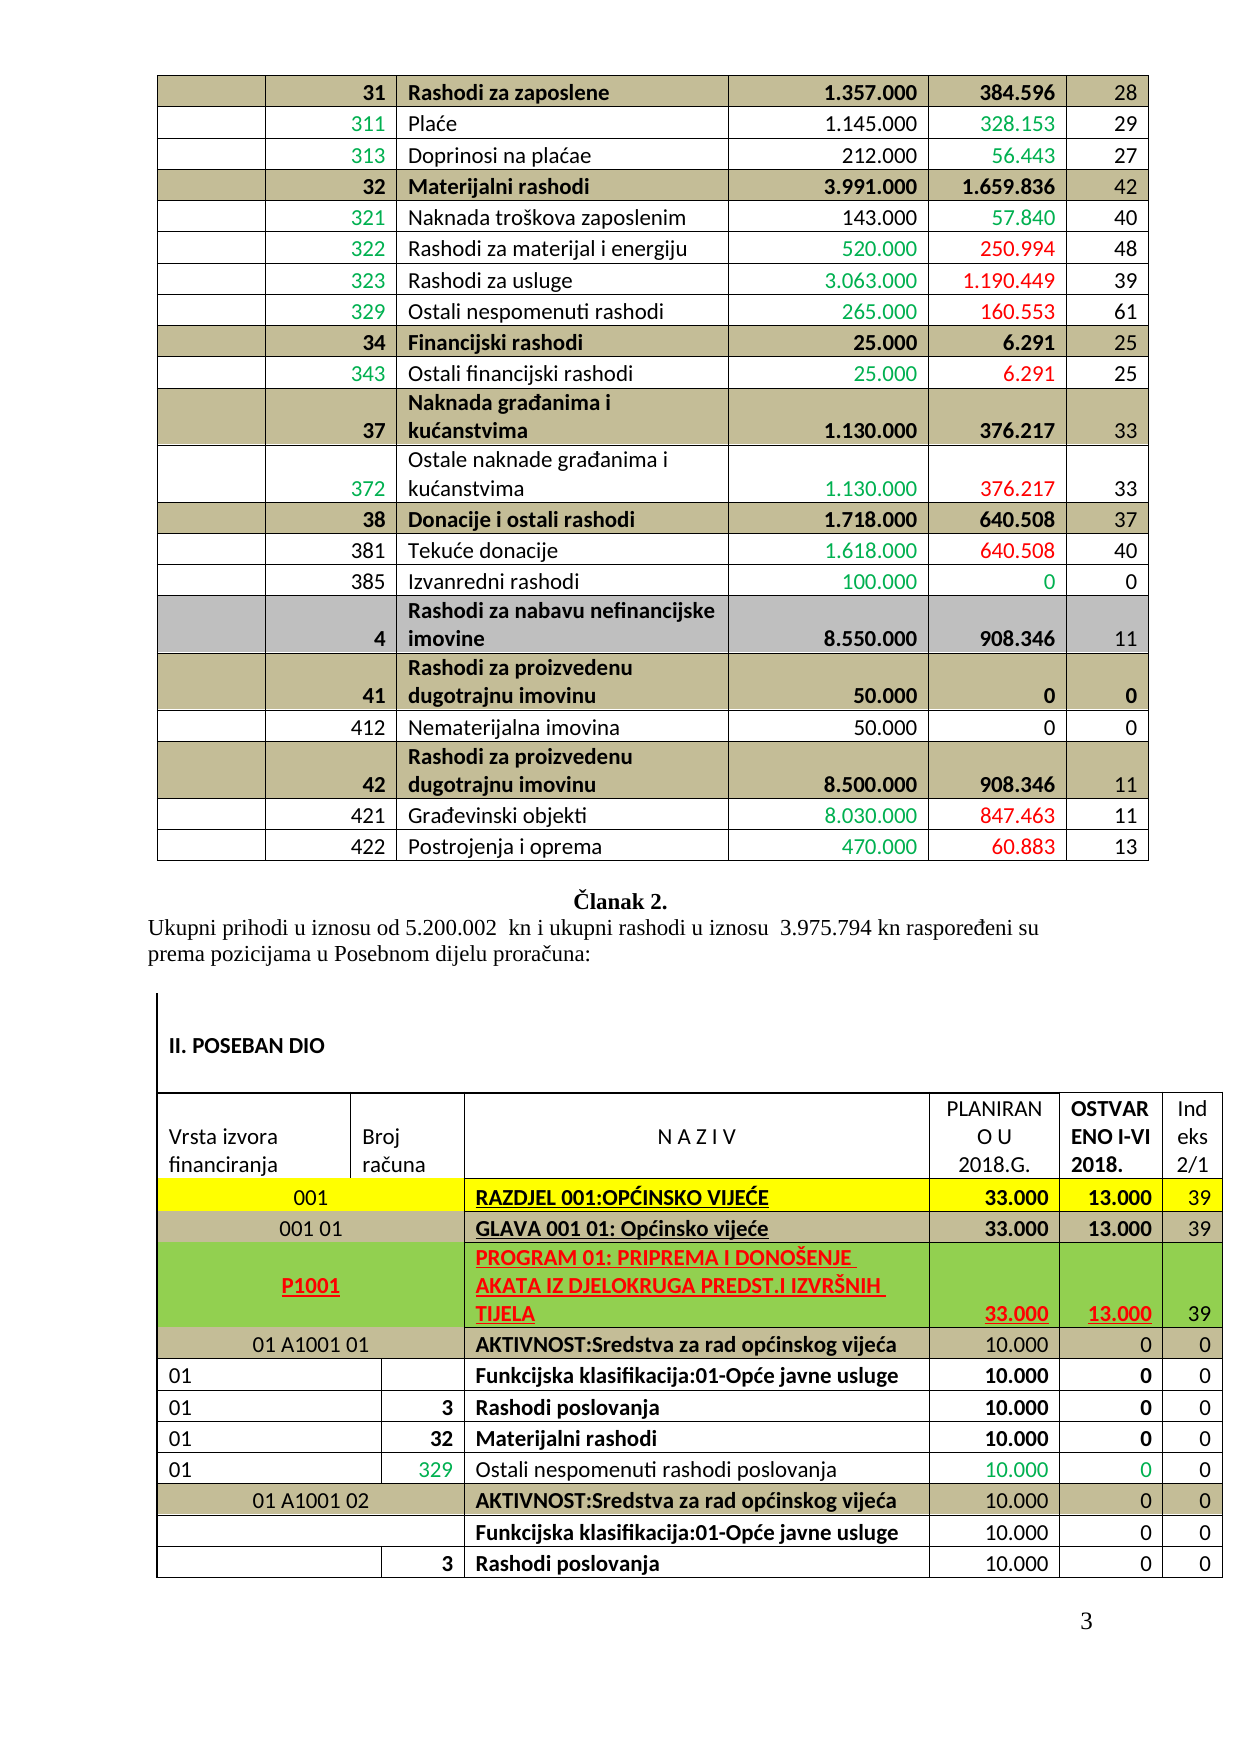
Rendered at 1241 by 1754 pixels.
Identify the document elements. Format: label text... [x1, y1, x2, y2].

table_cell 100.000 [729, 565, 928, 595]
table_header [1163, 993, 1222, 1059]
table_cell 13 [1067, 830, 1148, 860]
table_cell 385 [266, 565, 396, 595]
table_cell 37 [266, 389, 396, 444]
table_cell 10.000 [930, 1453, 1059, 1483]
table_cell P1001 [158, 1242, 464, 1327]
table_cell Donacije i ostali rashodi [397, 503, 728, 533]
table_cell 01 [158, 1359, 381, 1389]
table_cell Rashodi za proizvedenu dugotrajnu imovinu [397, 654, 728, 709]
table_header [929, 993, 1059, 1059]
table_cell 50.000 [729, 654, 928, 709]
table_cell Vrsta izvora financiranja [158, 1094, 350, 1178]
table_cell 0 [1163, 1359, 1222, 1389]
table_cell 4 [266, 596, 396, 652]
table_header [1060, 993, 1163, 1059]
table_cell [158, 711, 265, 741]
table_cell [158, 201, 265, 231]
table_cell 10.000 [930, 1484, 1059, 1514]
table_cell 0 [1067, 654, 1148, 709]
table_cell Ostale naknade građanima i kućanstvima [397, 446, 728, 502]
table_cell 50.000 [729, 711, 928, 741]
table_cell 376.217 [929, 389, 1066, 444]
table_cell 143.000 [729, 201, 928, 231]
table_cell 13.000 [1060, 1179, 1162, 1211]
table_cell 11 [1067, 596, 1148, 652]
table_cell 384.596 [929, 76, 1066, 106]
table_cell Indeks 2/1 [1163, 1093, 1222, 1178]
table_cell AKTIVNOST:Sredstva za rad općinskog vijeća [465, 1484, 929, 1514]
table_cell Doprinosi na plaćae [397, 139, 728, 169]
table_cell 11 [1067, 799, 1148, 829]
table_cell 3.063.000 [729, 264, 928, 294]
table_cell 34 [266, 326, 396, 356]
table_cell 0 [929, 654, 1066, 709]
table_cell Funkcijska klasifikacija:01-Opće javne usluge [465, 1359, 929, 1389]
table_cell Plaće [397, 107, 728, 137]
table_cell 001 01 [158, 1211, 464, 1242]
table_cell 10.000 [930, 1359, 1059, 1389]
table_cell Postrojenja i oprema [397, 830, 728, 860]
table_header [464, 993, 929, 1059]
table_cell [381, 1516, 464, 1546]
table_cell Broj računa [351, 1094, 464, 1178]
table_cell Izvanredni rashodi [397, 565, 728, 595]
table_cell [464, 1059, 929, 1092]
table_cell 0 [1060, 1547, 1162, 1577]
table_cell 39 [1163, 1243, 1222, 1327]
table_cell 250.994 [929, 232, 1066, 262]
table_cell N A Z I V [465, 1094, 929, 1178]
table_cell 8.550.000 [729, 596, 928, 652]
table_header II. POSEBAN DIO [158, 993, 464, 1059]
table_cell Nematerijalna imovina [397, 711, 728, 741]
table_cell [158, 1547, 381, 1577]
table_cell 0 [1067, 565, 1148, 595]
table_cell [158, 742, 265, 798]
table_cell 0 [1060, 1328, 1162, 1358]
table_cell 0 [1163, 1453, 1222, 1483]
table_cell 212.000 [729, 139, 928, 169]
table_cell Građevinski objekti [397, 799, 728, 829]
table_cell Materijalni rashodi [465, 1422, 929, 1452]
table_cell 1.145.000 [729, 107, 928, 137]
table_cell 3.991.000 [729, 170, 928, 200]
table_cell 640.508 [929, 503, 1066, 533]
table_cell 160.553 [929, 295, 1066, 325]
table_cell 40 [1067, 534, 1148, 564]
table_cell 8.500.000 [729, 742, 928, 798]
table_cell [158, 830, 265, 860]
table_cell 313 [266, 139, 396, 169]
table_cell 33 [1067, 389, 1148, 444]
table_cell Naknada troškova zaposlenim [397, 201, 728, 231]
table_cell [158, 357, 265, 387]
table_cell 27 [1067, 139, 1148, 169]
table_cell 01 A1001 02 [158, 1484, 464, 1514]
table_cell [158, 799, 265, 829]
table_cell [158, 170, 265, 200]
table_cell Materijalni rashodi [397, 170, 728, 200]
table_cell 343 [266, 357, 396, 387]
table_cell 8.030.000 [729, 799, 928, 829]
table_cell 38 [266, 503, 396, 533]
table_cell 10.000 [930, 1391, 1059, 1421]
table_cell [158, 596, 265, 652]
table_cell 1.130.000 [729, 446, 928, 502]
table_cell 33.000 [930, 1212, 1059, 1242]
table_cell 0 [1163, 1422, 1222, 1452]
table_cell 001 [158, 1178, 464, 1211]
table_cell 329 [382, 1453, 464, 1483]
table_cell 381 [266, 534, 396, 564]
table_cell 28 [1067, 76, 1148, 106]
text Ukupni prihodi u iznosu od 5.200.002 kn i ukupni rashodi u iznosu 3.975.794 kn raspoređeni su prema pozicijama u Posebnom dijelu proračuna: [148, 914, 1093, 967]
table_cell 6.291 [929, 326, 1066, 356]
table_cell 37 [1067, 503, 1148, 533]
table_cell 412 [266, 711, 396, 741]
table_cell AKTIVNOST:Sredstva za rad općinskog vijeća [465, 1328, 929, 1358]
table_cell GLAVA 001 01: Općinsko vijeće [465, 1212, 929, 1242]
table_cell 32 [382, 1422, 464, 1452]
table_cell 25.000 [729, 357, 928, 387]
table_cell 01 [158, 1391, 381, 1421]
table_cell Tekuće donacije [397, 534, 728, 564]
table_cell 0 [1163, 1391, 1222, 1421]
table_cell [158, 1516, 381, 1546]
table_cell [158, 264, 265, 294]
table_cell 328.153 [929, 107, 1066, 137]
table_cell 322 [266, 232, 396, 262]
table_cell 1.190.449 [929, 264, 1066, 294]
table_cell 25 [1067, 326, 1148, 356]
table_cell Rashodi za nabavu nefinancijske imovine [397, 596, 728, 652]
table_cell 0 [1060, 1422, 1162, 1452]
table_cell 01 A1001 01 [158, 1327, 464, 1358]
table_cell 908.346 [929, 596, 1066, 652]
table_cell 11 [1067, 742, 1148, 798]
table_cell RAZDJEL 001:OPĆINSKO VIJEĆE [465, 1179, 929, 1211]
table_cell 56.443 [929, 139, 1066, 169]
table_cell 13.000 [1060, 1212, 1162, 1242]
table_cell 329 [266, 295, 396, 325]
table_cell [382, 1359, 464, 1389]
table_cell Rashodi poslovanja [465, 1547, 929, 1577]
table_cell 01 [158, 1453, 381, 1483]
table_cell 321 [266, 201, 396, 231]
table_cell 39 [1163, 1212, 1222, 1242]
table_cell [158, 446, 265, 502]
table_cell 0 [929, 565, 1066, 595]
table_cell [158, 503, 265, 533]
table_cell Ostali nespomenuti rashodi [397, 295, 728, 325]
table_cell 640.508 [929, 534, 1066, 564]
table_cell 0 [1163, 1484, 1222, 1514]
table_cell 0 [1163, 1547, 1222, 1577]
table_cell 48 [1067, 232, 1148, 262]
table_cell 0 [929, 711, 1066, 741]
table_cell 13.000 [1060, 1243, 1162, 1327]
table_cell 01 [158, 1422, 381, 1452]
table_cell 421 [266, 799, 396, 829]
table_cell 31 [266, 76, 396, 106]
table_cell 60.883 [929, 830, 1066, 860]
table_cell 0 [1060, 1359, 1162, 1389]
table_cell [158, 654, 265, 709]
table_cell [929, 1059, 1059, 1092]
table_cell PLANIRANO U 2018.G. [930, 1094, 1059, 1178]
table_cell 33 [1067, 446, 1148, 502]
table_cell 908.346 [929, 742, 1066, 798]
table_cell [158, 389, 265, 444]
table_cell [158, 326, 265, 356]
table_cell 1.618.000 [729, 534, 928, 564]
table_cell Rashodi za proizvedenu dugotrajnu imovinu [397, 742, 728, 798]
table_cell 61 [1067, 295, 1148, 325]
table_cell 422 [266, 830, 396, 860]
table_cell 265.000 [729, 295, 928, 325]
table_cell 311 [266, 107, 396, 137]
table_cell PROGRAM 01: PRIPREMA I DONOŠENJE AKATA IZ DJELOKRUGA PREDST.I IZVRŠNIH TIJELA [465, 1243, 929, 1327]
table_cell 32 [266, 170, 396, 200]
table_cell 0 [1163, 1516, 1222, 1546]
table_cell 0 [1067, 711, 1148, 741]
table_cell [158, 565, 265, 595]
table_cell 1.130.000 [729, 389, 928, 444]
table_cell [158, 534, 265, 564]
table_cell Ostali financijski rashodi [397, 357, 728, 387]
table_cell 372 [266, 446, 396, 502]
table_cell [158, 107, 265, 137]
table_cell 39 [1163, 1179, 1222, 1211]
text Članak 2. [148, 888, 1093, 914]
table_cell 41 [266, 654, 396, 709]
table_cell 1.357.000 [729, 76, 928, 106]
table_cell 10.000 [930, 1516, 1059, 1546]
table_cell 10.000 [930, 1422, 1059, 1452]
table_cell 3 [382, 1391, 464, 1421]
table_cell [1163, 1059, 1222, 1092]
table_cell Ostali nespomenuti rashodi poslovanja [465, 1453, 929, 1483]
table_cell [158, 76, 265, 106]
table_cell 1.718.000 [729, 503, 928, 533]
table_cell 6.291 [929, 357, 1066, 387]
table_cell 3 [382, 1547, 464, 1577]
table_cell 1.659.836 [929, 170, 1066, 200]
table_cell Rashodi za materijal i energiju [397, 232, 728, 262]
table_cell 0 [1060, 1391, 1162, 1421]
table_cell 847.463 [929, 799, 1066, 829]
table_cell 33.000 [930, 1243, 1059, 1327]
table_cell [158, 295, 265, 325]
table_cell 42 [266, 742, 396, 798]
table_cell 25 [1067, 357, 1148, 387]
table_cell [158, 232, 265, 262]
table_cell 520.000 [729, 232, 928, 262]
table_cell 10.000 [930, 1328, 1059, 1358]
table_cell OSTVARENO I-VI 2018. [1060, 1093, 1162, 1178]
table_cell Rashodi za zaposlene [397, 76, 728, 106]
table_cell Rashodi poslovanja [465, 1391, 929, 1421]
table_cell 42 [1067, 170, 1148, 200]
table_cell 0 [1060, 1453, 1162, 1483]
table_cell 10.000 [930, 1547, 1059, 1577]
table_cell 29 [1067, 107, 1148, 137]
table_cell Naknada građanima i kućanstvima [397, 389, 728, 444]
table_cell 33.000 [930, 1179, 1059, 1211]
table_cell [158, 139, 265, 169]
table_cell Funkcijska klasifikacija:01-Opće javne usluge [465, 1516, 929, 1546]
table_cell Rashodi za usluge [397, 264, 728, 294]
table_cell 0 [1060, 1516, 1162, 1546]
table_cell 470.000 [729, 830, 928, 860]
table_cell 40 [1067, 201, 1148, 231]
table_cell [351, 1059, 464, 1092]
table_cell [158, 1059, 351, 1092]
table_cell 0 [1060, 1484, 1162, 1514]
table_cell 39 [1067, 264, 1148, 294]
table_cell 323 [266, 264, 396, 294]
table_cell 0 [1163, 1328, 1222, 1358]
table_cell 25.000 [729, 326, 928, 356]
table_cell 57.840 [929, 201, 1066, 231]
table_cell Financijski rashodi [397, 326, 728, 356]
table_cell 376.217 [929, 446, 1066, 502]
table_cell [1060, 1059, 1163, 1092]
